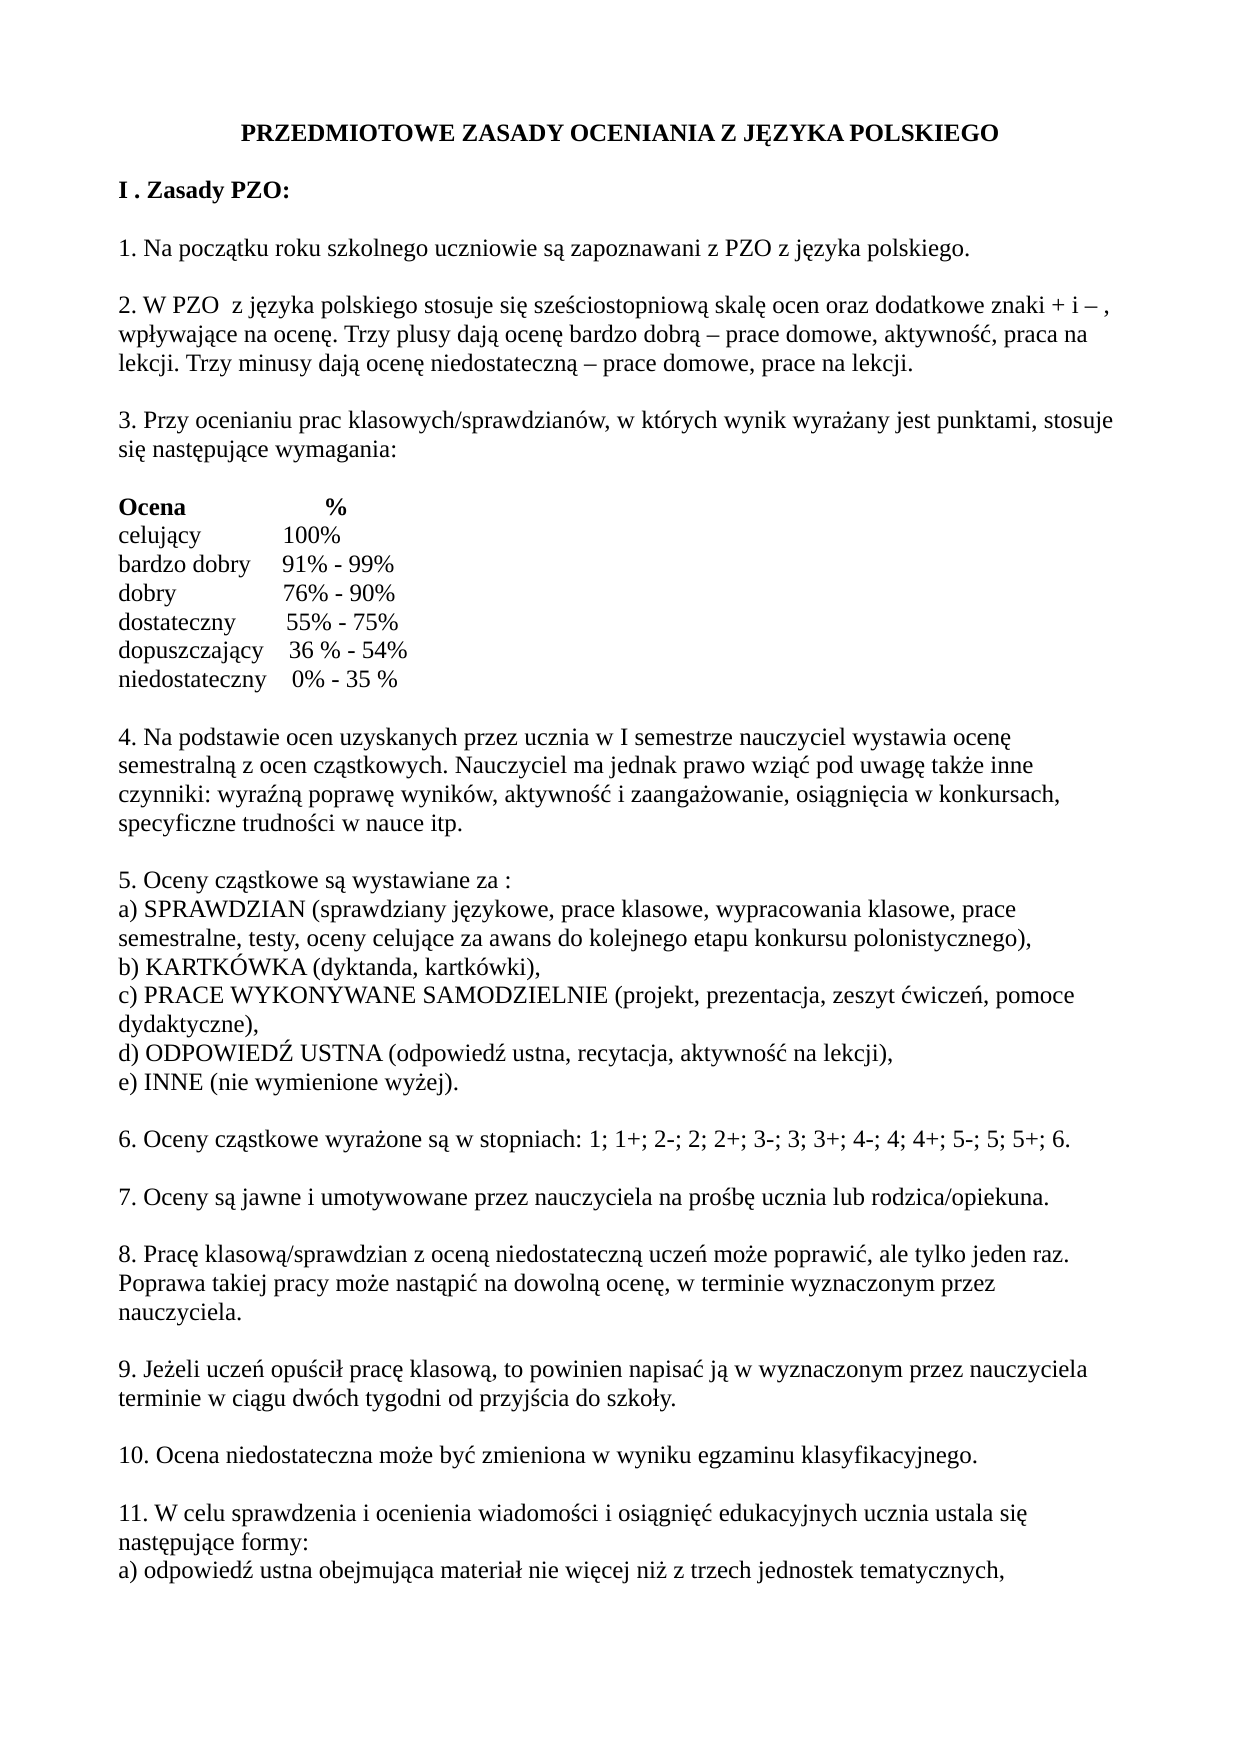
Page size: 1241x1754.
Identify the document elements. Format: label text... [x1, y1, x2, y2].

text dobry 76% - 90% [118, 578, 1122, 607]
text 2. W PZO z języka polskiego stosuje się sześciostopniową skalę ocen oraz dodatkowe znaki + i – , wpływające na ocenę. Trzy plusy dają ocenę bardzo dobrą – prace domowe, aktywność, praca na lekcji. Trzy minusy dają ocenę niedostateczną – prace domowe, prace na lekcji. [118, 291, 1122, 377]
text e) INNE (nie wymienione wyżej). [118, 1067, 1122, 1096]
text bardzo dobry 91% - 99% [118, 549, 1122, 578]
text dostateczny 55% - 75% [118, 607, 1122, 636]
text a) SPRAWDZIAN (sprawdziany językowe, prace klasowe, wypracowania klasowe, prace semestralne, testy, oceny celujące za awans do kolejnego etapu konkursu polonistycznego), [118, 894, 1122, 952]
text 3. Przy ocenianiu prac klasowych/sprawdzianów, w których wynik wyrażany jest punktami, stosuje się następujące wymagania: [118, 406, 1122, 463]
text a) odpowiedź ustna obejmująca materiał nie więcej niż z trzech jednostek tematycznych, [118, 1556, 1122, 1584]
text 5. Oceny cząstkowe są wystawiane za : [118, 866, 1122, 894]
text 8. Pracę klasową/sprawdzian z oceną niedostateczną uczeń może poprawić, ale tylko jeden raz. Poprawa takiej pracy może nastąpić na dowolną ocenę, w terminie wyznaczonym przez nauczyciela. [118, 1239, 1122, 1326]
text 1. Na początku roku szkolnego uczniowie są zapoznawani z PZO z języka polskiego. [118, 233, 1122, 262]
text d) ODPOWIEDŹ USTNA (odpowiedź ustna, recytacja, aktywność na lekcji), [118, 1038, 1122, 1067]
text 7. Oceny są jawne i umotywowane przez nauczyciela na prośbę ucznia lub rodzica/opiekuna. [118, 1182, 1122, 1211]
text Ocena % [118, 492, 1122, 521]
text c) PRACE WYKONYWANE SAMODZIELNIE (projekt, prezentacja, zeszyt ćwiczeń, pomoce dydaktyczne), [118, 981, 1122, 1038]
text 11. W celu sprawdzenia i ocenienia wiadomości i osiągnięć edukacyjnych ucznia ustala się następujące formy: [118, 1498, 1122, 1556]
text niedostateczny 0% - 35 % [118, 664, 1122, 693]
text celujący 100% [118, 521, 1122, 549]
text PRZEDMIOTOWE ZASADY OCENIANIA Z JĘZYKA POLSKIEGO [118, 118, 1122, 147]
text I . Zasady PZO: [118, 176, 1122, 204]
text 4. Na podstawie ocen uzyskanych przez ucznia w I semestrze nauczyciel wystawia ocenę semestralną z ocen cząstkowych. Nauczyciel ma jednak prawo wziąć pod uwagę także inne czynniki: wyraźną poprawę wyników, aktywność i zaangażowanie, osiągnięcia w konkursach, specyficzne trudności w nauce itp. [118, 722, 1122, 837]
text 6. Oceny cząstkowe wyrażone są w stopniach: 1; 1+; 2-; 2; 2+; 3-; 3; 3+; 4-; 4; 4+; 5-; 5; 5+; 6. [118, 1124, 1122, 1153]
text b) KARTKÓWKA (dyktanda, kartkówki), [118, 952, 1122, 981]
text 9. Jeżeli uczeń opuścił pracę klasową, to powinien napisać ją w wyznaczonym przez nauczyciela terminie w ciągu dwóch tygodni od przyjścia do szkoły. [118, 1354, 1122, 1412]
text 10. Ocena niedostateczna może być zmieniona w wyniku egzaminu klasyfikacyjnego. [118, 1441, 1122, 1469]
text dopuszczający 36 % - 54% [118, 636, 1122, 664]
